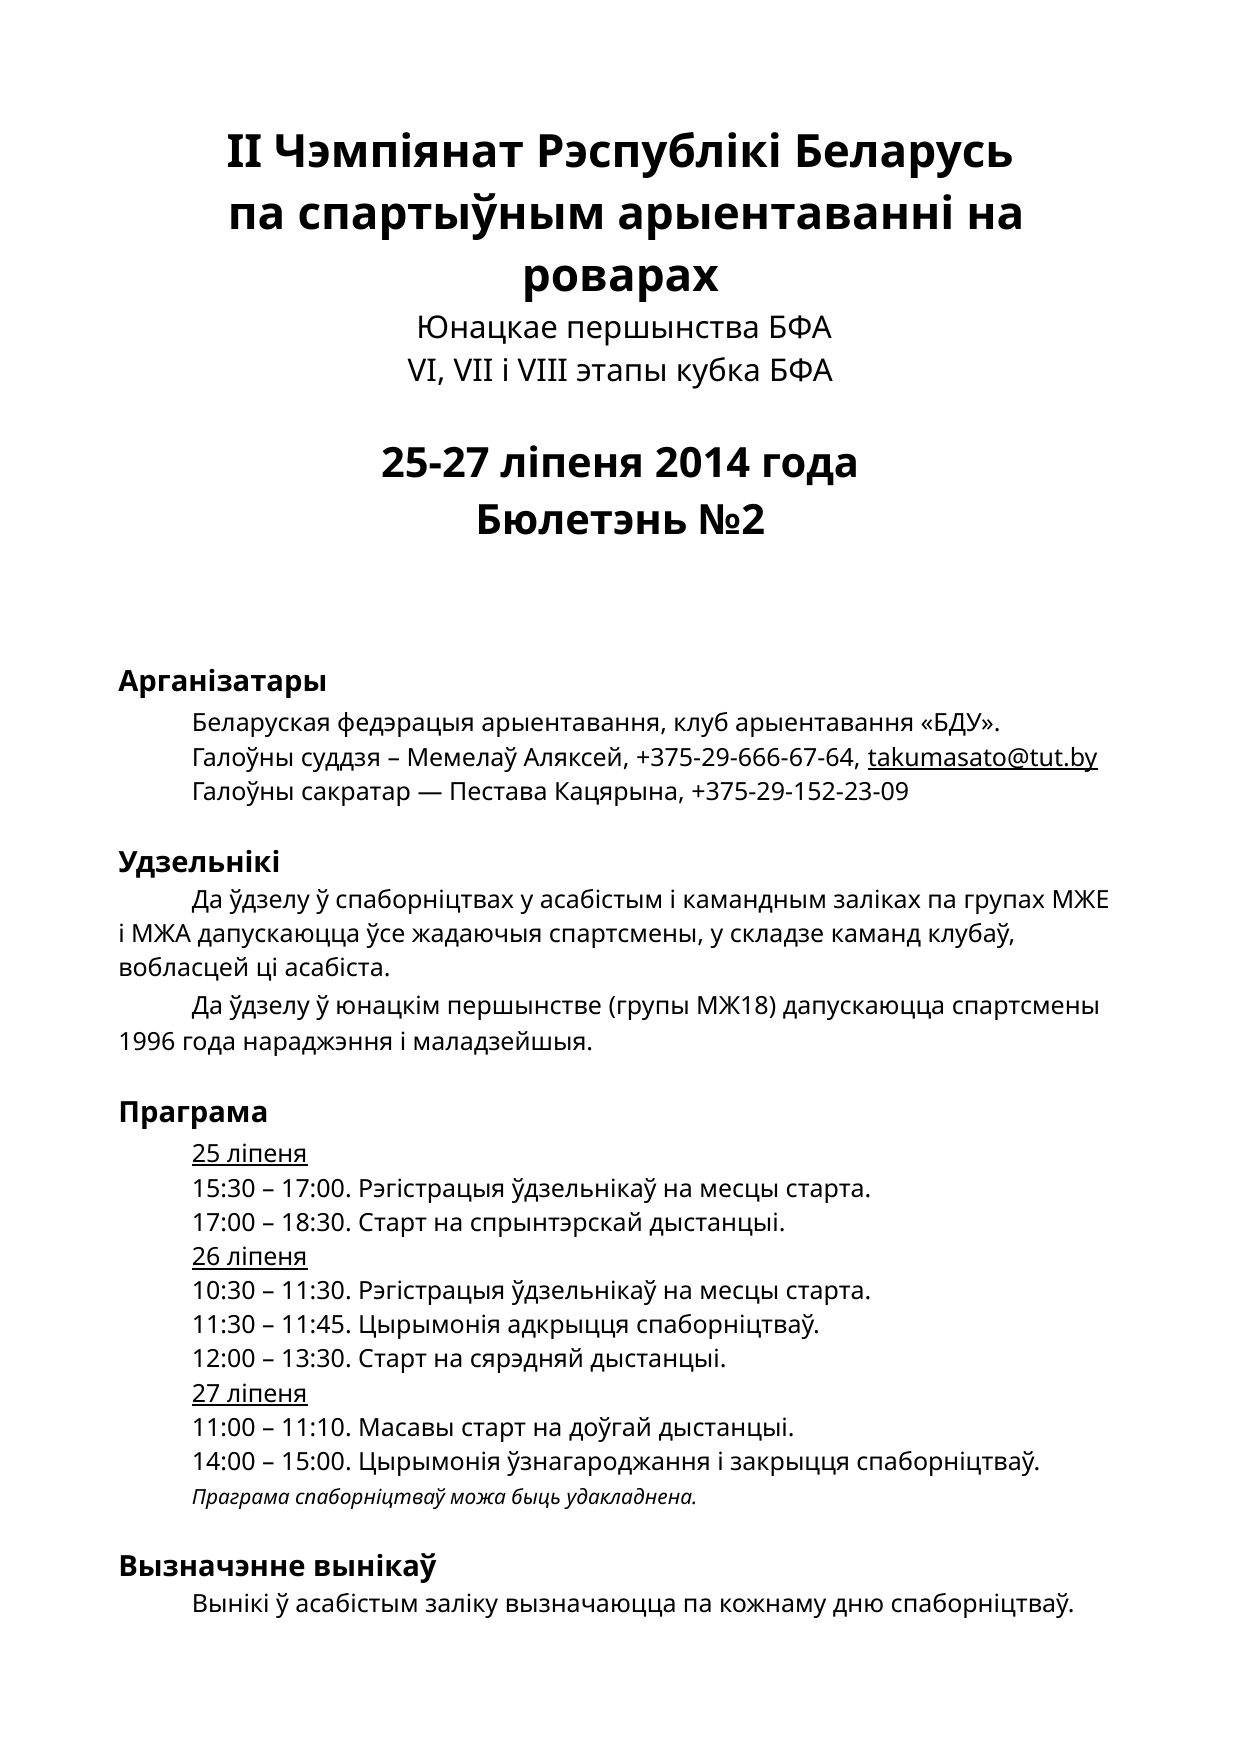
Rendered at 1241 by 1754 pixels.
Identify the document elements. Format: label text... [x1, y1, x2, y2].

text Праграма [118, 1091, 1122, 1131]
text Галоўны суддзя – Мемелаў Аляксей, +375-29-666-67-64, takumasato@tut.by [118, 739, 1122, 774]
text 12:00 – 13:30. Старт на сярэдняй дыстанцыі. [118, 1341, 1122, 1375]
text Юнацкае першынства БФА [118, 305, 1122, 348]
text Бюлетэнь №2 [118, 490, 1122, 547]
text Удзельнікі [118, 842, 1122, 881]
text 15:30 – 17:00. Рэгістрацыя ўдзельнікаў на месцы старта. [118, 1171, 1122, 1205]
text Арганізатары [118, 660, 1122, 700]
text па спартыўным арыентаванні на роварах [118, 181, 1122, 305]
text 14:00 – 15:00. Цырымонія ўзнагароджання і закрыцця спаборніцтваў. [118, 1443, 1122, 1477]
text Вызначэнне вынікаў [118, 1546, 1122, 1585]
text Галоўны сакратар — Пестава Кацярына, +375-29-152-23-09 [118, 774, 1122, 808]
text 27 ліпеня [118, 1375, 1122, 1409]
text 17:00 – 18:30. Старт на спрынтэрскай дыстанцыі. [118, 1205, 1122, 1239]
text 11:00 – 11:10. Масавы старт на доўгай дыстанцыі. [118, 1409, 1122, 1443]
text Да ўдзелу ў юнацкім першынстве (групы МЖ18) дапускаюцца спартсмены 1996 года нараджэння і маладзейшыя. [118, 984, 1122, 1057]
text ІІ Чэмпіянат Рэспублікі Беларусь [118, 118, 1122, 181]
text 10:30 – 11:30. Рэгістрацыя ўдзельнікаў на месцы старта. [118, 1273, 1122, 1307]
text 11:30 – 11:45. Цырымонія адкрыцця спаборніцтваў. [118, 1307, 1122, 1341]
text VI, VII і VIII этапы кубка БФА [118, 348, 1122, 391]
text Вынікі ў асабістым заліку вызначаюцца па кожнаму дню спаборніцтваў. [118, 1585, 1122, 1619]
text Праграма спаборніцтваў можа быць удакладнена. [118, 1477, 1122, 1511]
text Да ўдзелу ў спаборніцтвах у асабістым і камандным заліках па групах МЖЕ і МЖА дапускаюцца ўсе жадаючыя спартсмены, у складзе каманд клубаў, вобласцей ці асабіста. [118, 881, 1122, 984]
text 25 ліпеня [118, 1131, 1122, 1171]
text 26 ліпеня [118, 1239, 1122, 1273]
text Беларуская федэрацыя арыентавання, клуб арыентавання «БДУ». [118, 700, 1122, 739]
text 25-27 ліпеня 2014 года [118, 433, 1122, 490]
